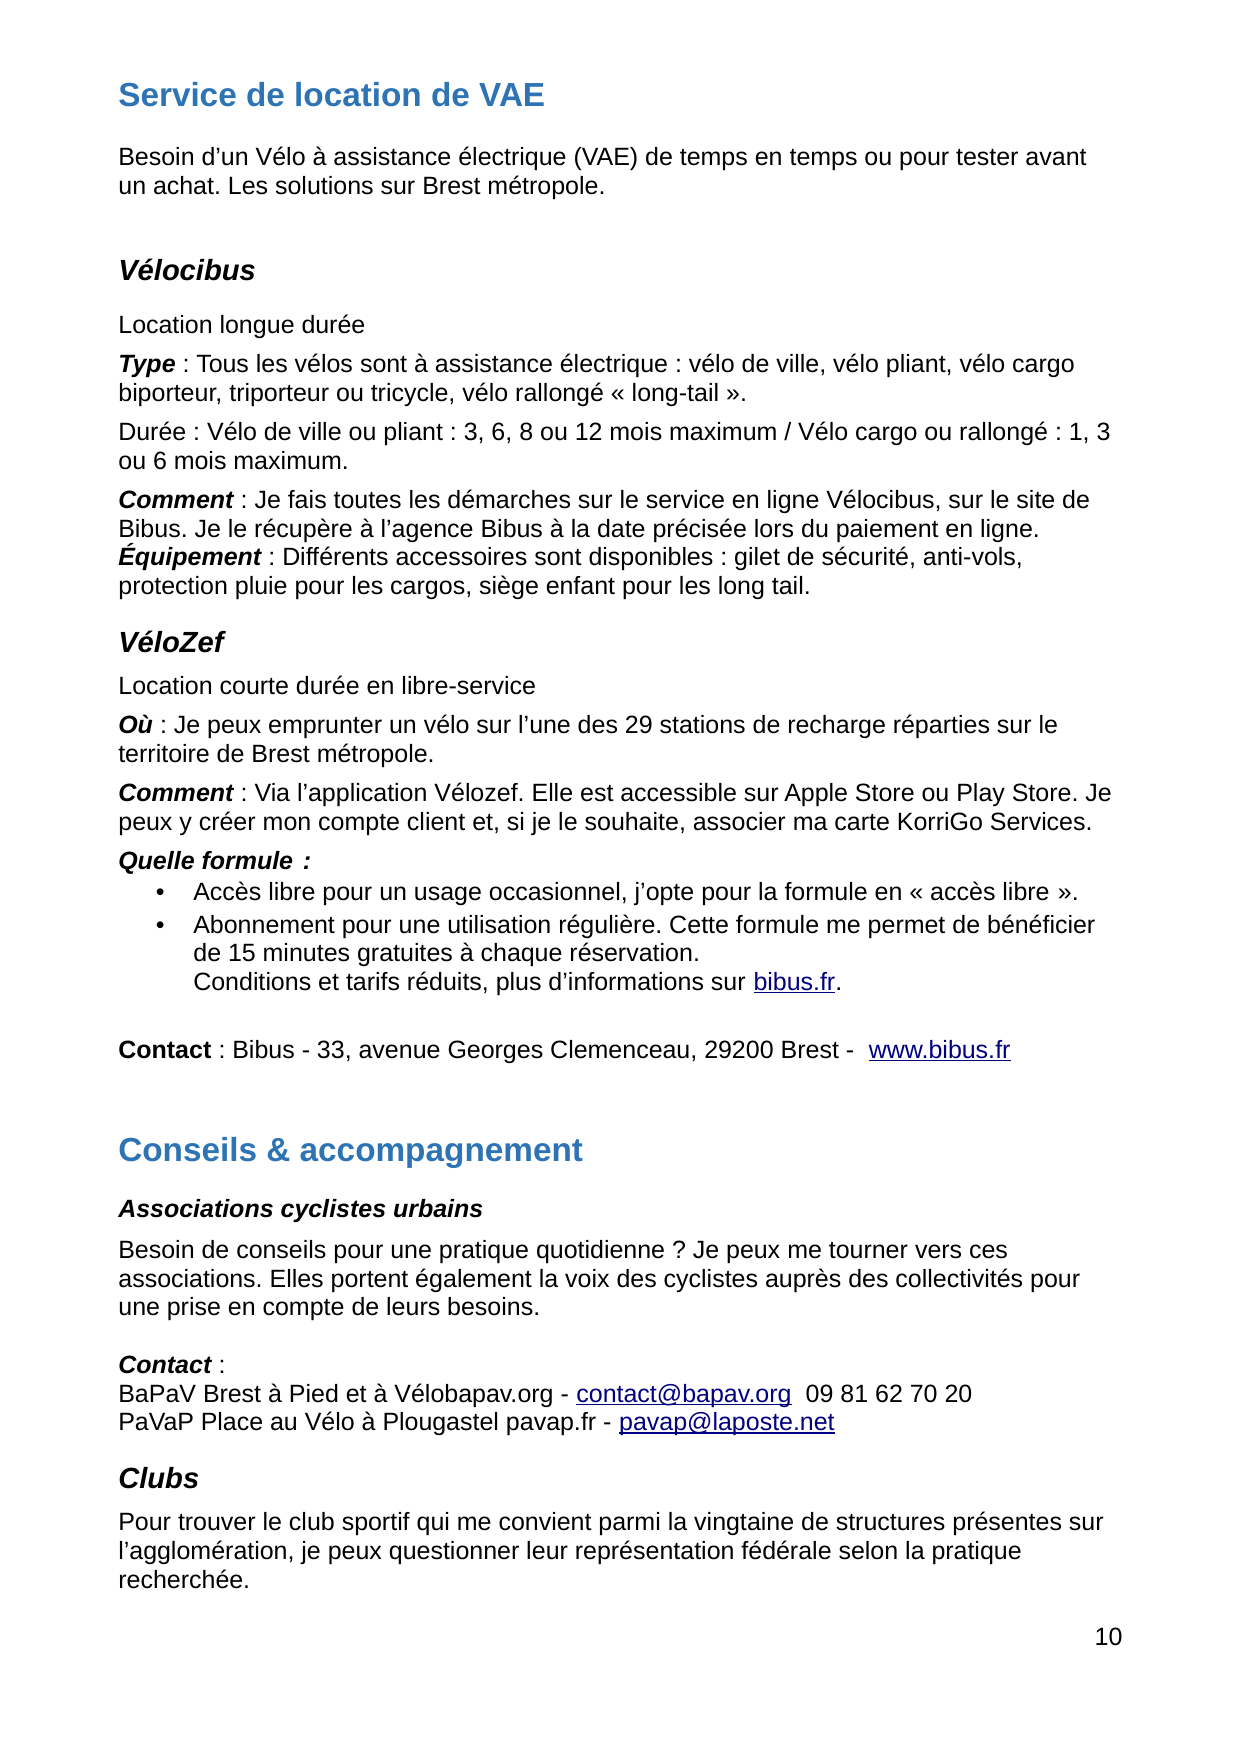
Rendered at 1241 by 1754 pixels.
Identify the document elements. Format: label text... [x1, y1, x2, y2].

text BaPaV Brest à Pied et à Vélobapav.org - contact@bapav.org 09 81 62 70 20 [118, 1378, 1122, 1407]
text Pour trouver le club sportif qui me convient parmi la vingtaine de structures présentes sur l’agglomération, je peux questionner leur représentation fédérale selon la pratique recherchée. [118, 1507, 1122, 1593]
text Besoin de conseils pour une pratique quotidienne ? Je peux me tourner vers ces associations. Elles portent également la voix des cyclistes auprès des collectivités pour une prise en compte de leurs besoins. [118, 1235, 1122, 1321]
list Conditions et tarifs réduits, plus d’informations sur bibus.fr. [193, 967, 1122, 996]
text Durée : Vélo de ville ou pliant : 3, 6, 8 ou 12 mois maximum / Vélo cargo ou rallongé : 1, 3 ou 6 mois maximum. [118, 417, 1122, 474]
list Accès libre pour un usage occasionnel, j’opte pour la formule en « accès libre ». [156, 877, 1122, 906]
list Abonnement pour une utilisation régulière. Cette formule me permet de bénéficier de 15 minutes gratuites à chaque réservation. [156, 910, 1122, 967]
text Contact : [118, 1350, 1122, 1378]
text Location longue durée [118, 310, 1122, 339]
text Où : Je peux emprunter un vélo sur l’une des 29 stations de recharge réparties sur le territoire de Brest métropole. [118, 710, 1122, 768]
subtitle Associations cyclistes urbains [118, 1193, 1122, 1222]
text Quelle formule : [118, 846, 1122, 875]
text PaVaP Place au Vélo à Plougastel pavap.fr - pavap@laposte.net [118, 1407, 1122, 1436]
text Équipement : Différents accessoires sont disponibles : gilet de sécurité, anti-vols, protection pluie pour les cargos, siège enfant pour les long tail. [118, 542, 1122, 600]
text Type : Tous les vélos sont à assistance électrique : vélo de ville, vélo pliant, vélo cargo biporteur, triporteur ou tricycle, vélo rallongé « long-tail ». [118, 349, 1122, 407]
text Location courte durée en libre-service [118, 671, 1122, 700]
text Besoin d’un Vélo à assistance électrique (VAE) de temps en temps ou pour tester avant un achat. Les solutions sur Brest métropole. [118, 142, 1122, 200]
text Contact : Bibus - 33, avenue Georges Clemenceau, 29200 Brest - www.bibus.fr [118, 1035, 1122, 1064]
subtitle Service de location de VAE [118, 75, 1122, 113]
text Comment : Je fais toutes les démarches sur le service en ligne Vélocibus, sur le site de Bibus. Je le récupère à l’agence Bibus à la date précisée lors du paiement en ligne. [118, 485, 1122, 542]
subtitle Clubs [118, 1461, 1122, 1494]
subtitle Conseils & accompagnement [118, 1130, 1122, 1168]
subtitle Vélocibus [118, 253, 1122, 287]
text Comment : Via l’application Vélozef. Elle est accessible sur Apple Store ou Play Store. Je peux y créer mon compte client et, si je le souhaite, associer ma carte KorriGo Services. [118, 778, 1122, 836]
subtitle VéloZef [118, 625, 1122, 658]
